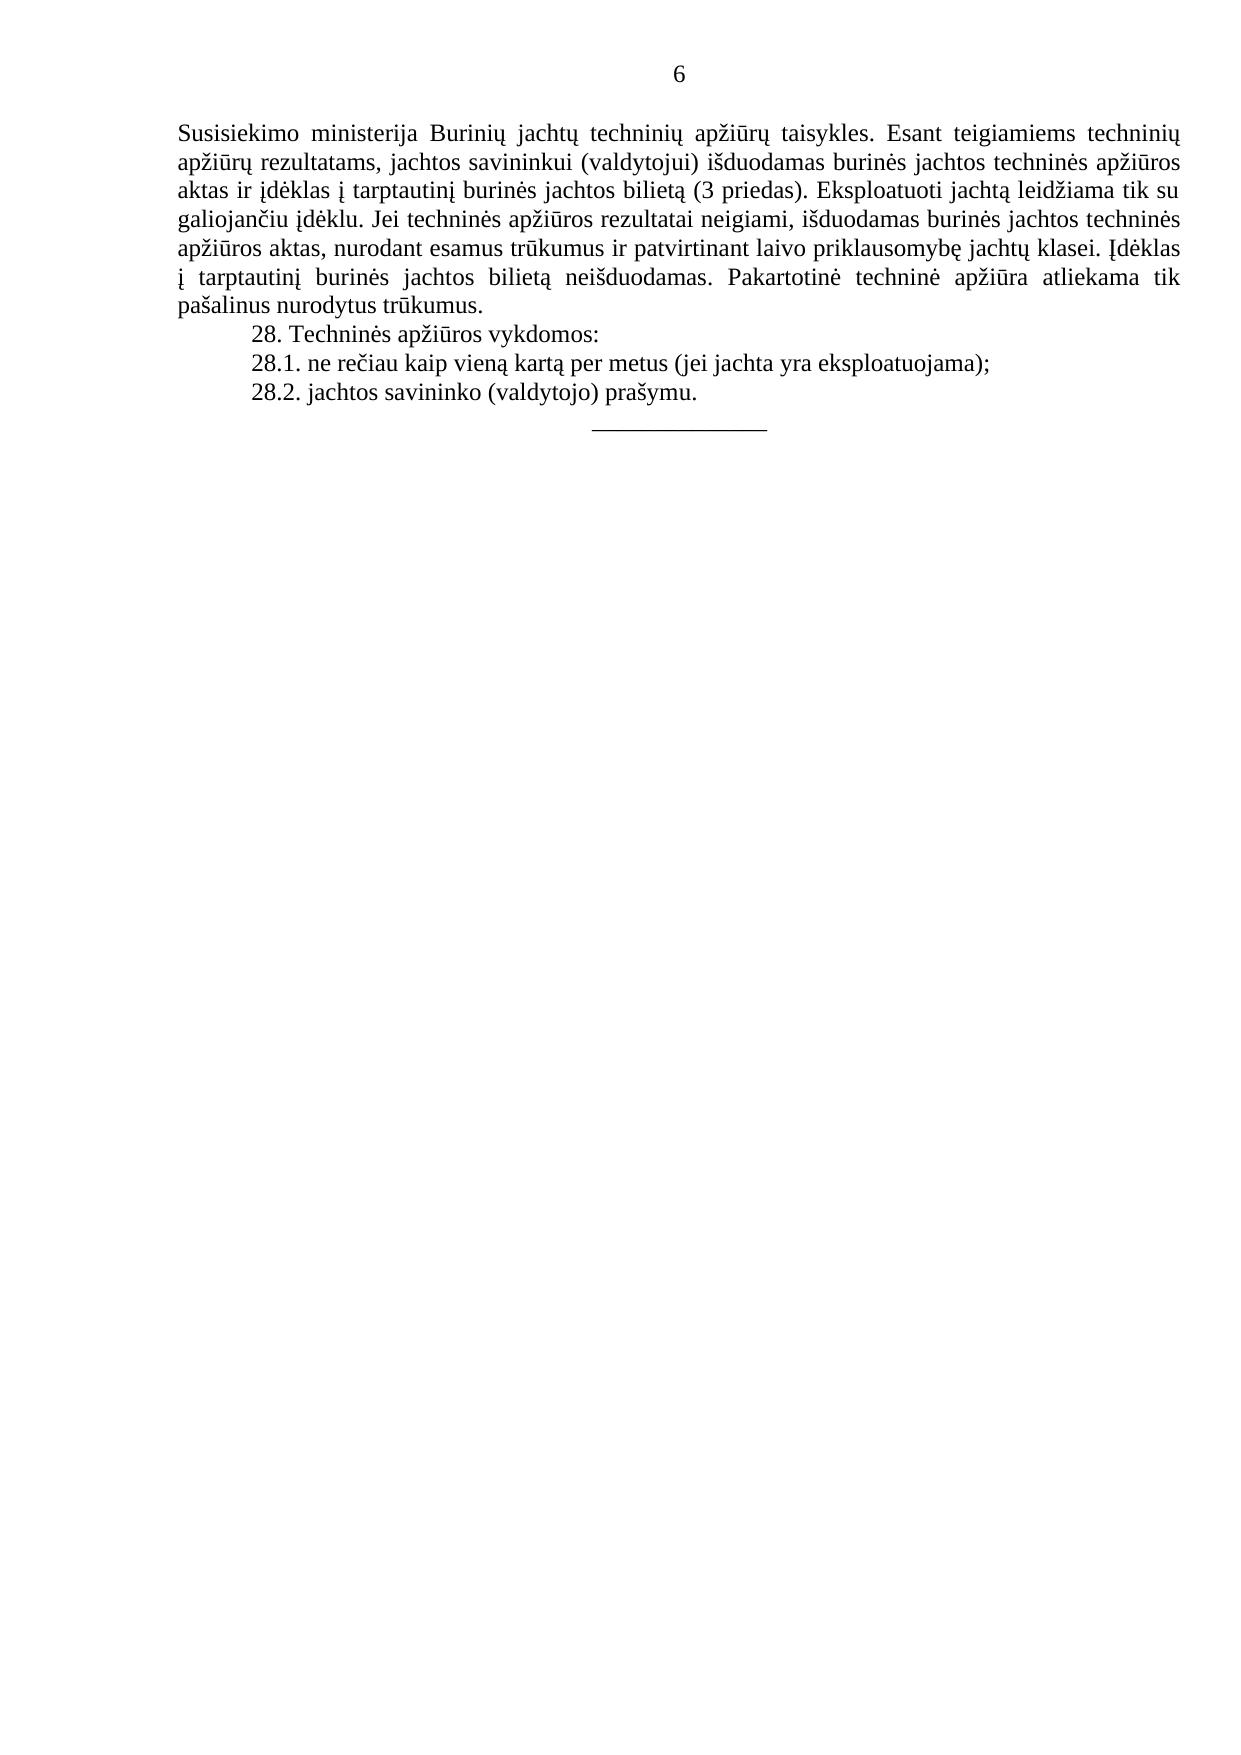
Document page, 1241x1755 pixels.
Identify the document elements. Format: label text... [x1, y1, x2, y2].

text ______________ [177, 406, 1181, 434]
text Susisiekimo ministerija Burinių jachtų techninių apžiūrų taisykles. Esant teigiamiems techninių apžiūrų rezultatams, jachtos savininkui (valdytojui) išduodamas burinės jachtos techninės apžiūros aktas ir įdėklas į tarptautinį burinės jachtos bilietą (3 priedas). Eksploatuoti jachtą leidžiama tik su galiojančiu įdėklu. Jei techninės apžiūros rezultatai neigiami, išduodamas burinės jachtos techninės apžiūros aktas, nurodant esamus trūkumus ir patvirtinant laivo priklausomybę jachtų klasei. Įdėklas į tarptautinį burinės jachtos bilietą neišduodamas. Pakartotinė techninė apžiūra atliekama tik pašalinus nurodytus trūkumus. [177, 118, 1181, 319]
text 28. Techninės apžiūros vykdomos: [177, 319, 1181, 348]
text 28.1. ne rečiau kaip vieną kartą per metus (jei jachta yra eksploatuojama); [177, 348, 1181, 377]
text 28.2. jachtos savininko (valdytojo) prašymu. [177, 377, 1181, 406]
